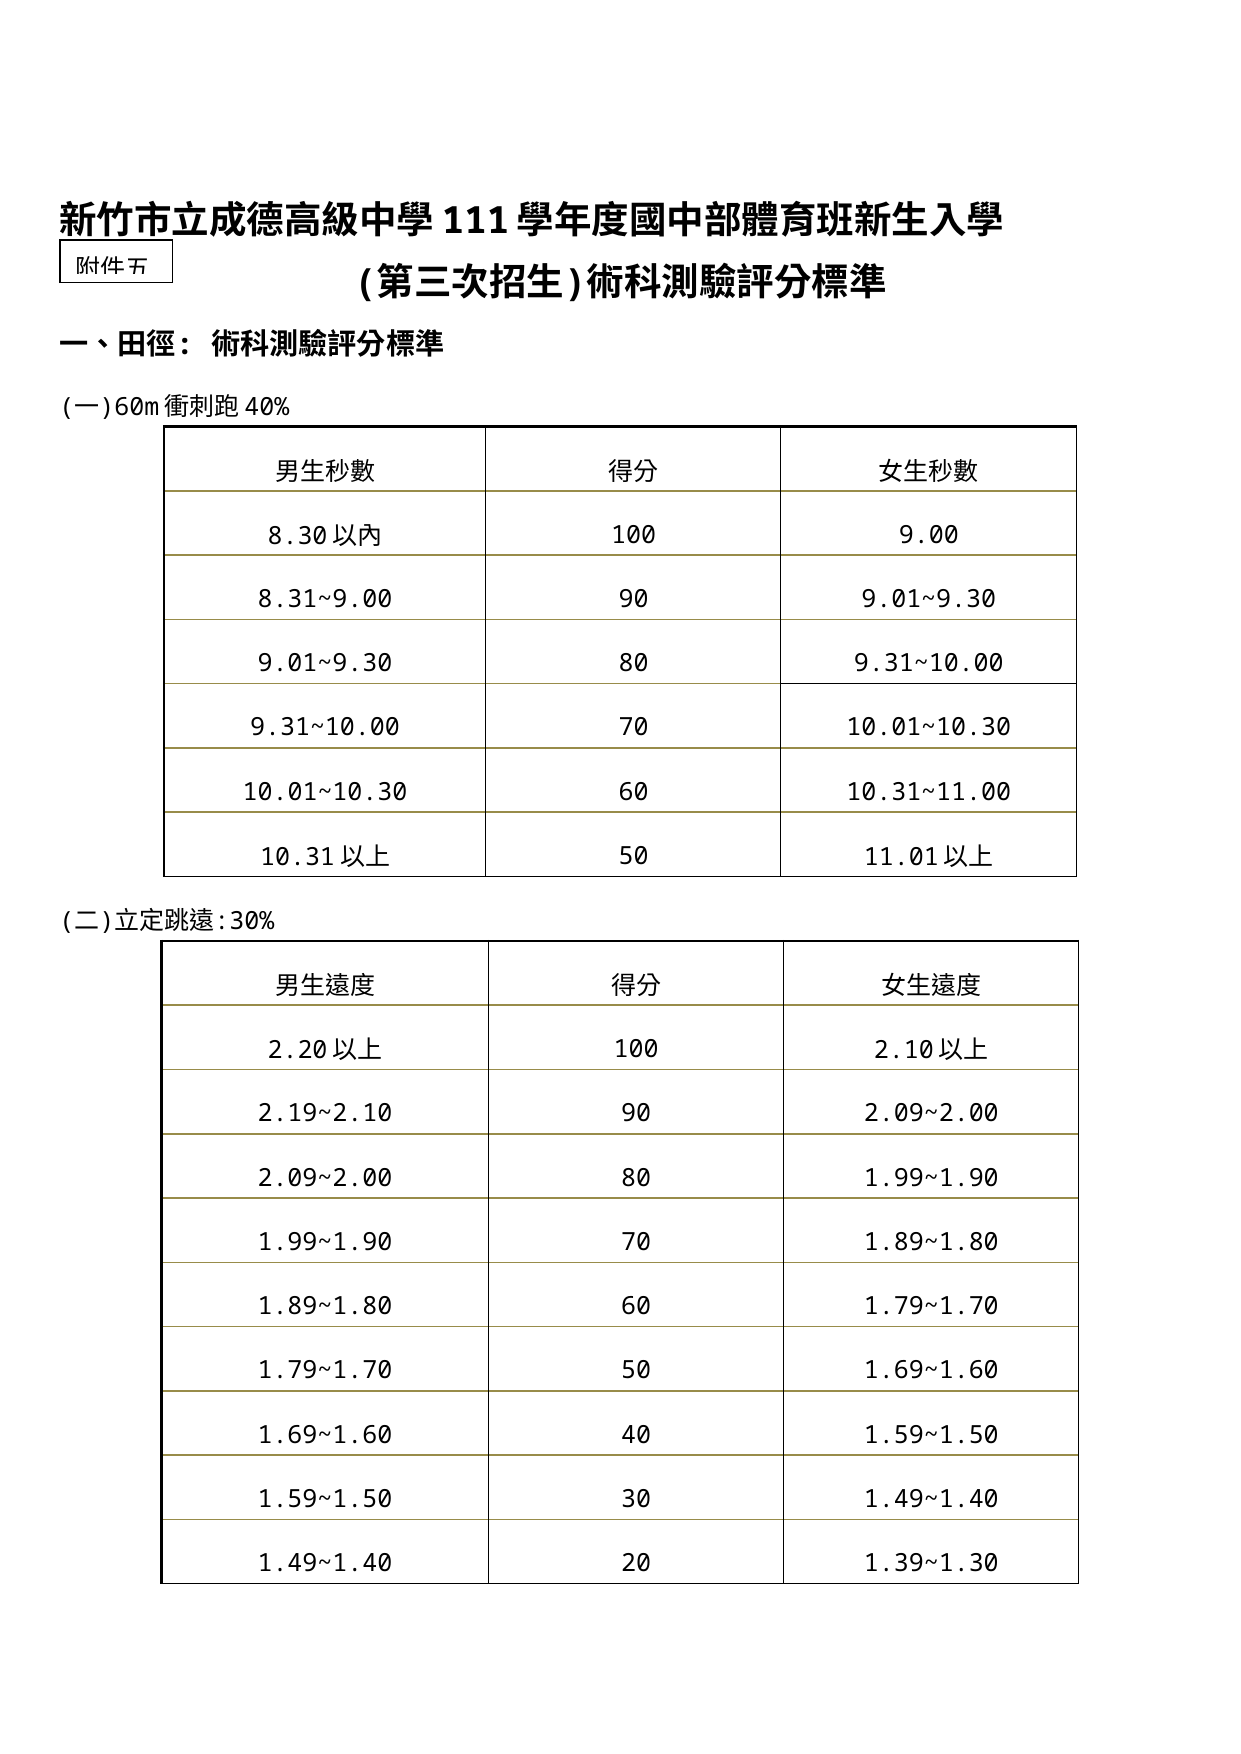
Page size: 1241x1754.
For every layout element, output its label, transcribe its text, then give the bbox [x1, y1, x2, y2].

table_cell 1.59~1.50 [784, 1392, 1078, 1454]
table_cell 1.39~1.30 [784, 1520, 1078, 1583]
table_cell 100 [489, 1006, 783, 1069]
table_cell 1.89~1.80 [163, 1263, 488, 1326]
table_cell 1.49~1.40 [784, 1456, 1078, 1518]
table_cell 50 [486, 813, 780, 876]
table_header 男生秒數 [165, 428, 485, 490]
table_cell 9.31~10.00 [781, 620, 1076, 683]
table_cell 2.09~2.00 [163, 1135, 488, 1197]
table_cell 9.31~10.00 [165, 684, 485, 747]
table_header 得分 [486, 428, 780, 490]
table_cell 10.01~10.30 [781, 684, 1076, 747]
table_cell 80 [486, 620, 780, 683]
table_cell 60 [486, 749, 780, 811]
table_cell 90 [486, 556, 780, 618]
table_cell 2.20以上 [163, 1006, 488, 1069]
table_cell 1.99~1.90 [784, 1135, 1078, 1197]
table_cell 80 [489, 1135, 783, 1197]
text 附件五 [76, 248, 157, 274]
table_cell 1.69~1.60 [163, 1392, 488, 1454]
table_cell 90 [489, 1070, 783, 1133]
table_cell 1.59~1.50 [163, 1456, 488, 1518]
table_cell 1.49~1.40 [163, 1520, 488, 1583]
text (二)立定跳遠:30% [59, 877, 1181, 940]
table_cell 9.00 [781, 492, 1076, 554]
table_cell 1.89~1.80 [784, 1199, 1078, 1261]
table_cell 70 [489, 1199, 783, 1261]
table_header 女生遠度 [784, 942, 1078, 1004]
table_cell 30 [489, 1456, 783, 1518]
table_cell 40 [489, 1392, 783, 1454]
table_header 男生遠度 [163, 942, 488, 1004]
table_cell 8.30以內 [165, 492, 485, 554]
table_cell 60 [489, 1263, 783, 1326]
table_cell 10.01~10.30 [165, 749, 485, 811]
table_cell 2.10以上 [784, 1006, 1078, 1069]
table_cell 1.79~1.70 [163, 1327, 488, 1390]
text (第三次招生)術科測驗評分標準 [59, 238, 1181, 300]
table_cell 1.69~1.60 [784, 1327, 1078, 1390]
table_cell 70 [486, 684, 780, 747]
table_cell 1.79~1.70 [784, 1263, 1078, 1326]
table_cell 100 [486, 492, 780, 554]
table_header 女生秒數 [781, 428, 1076, 490]
table_cell 50 [489, 1327, 783, 1390]
table_cell 2.09~2.00 [784, 1070, 1078, 1133]
table_cell 9.01~9.30 [781, 556, 1076, 618]
text (一)60m衝刺跑40% [59, 363, 1181, 425]
table_cell 8.31~9.00 [165, 556, 485, 618]
table_cell 10.31以上 [165, 813, 485, 876]
text 一、田徑: 術科測驗評分標準 [59, 300, 1181, 363]
table_cell 9.01~9.30 [165, 620, 485, 683]
table_cell 11.01以上 [781, 813, 1076, 876]
table_cell 20 [489, 1520, 783, 1583]
table_header 得分 [489, 942, 783, 1004]
table_cell 2.19~2.10 [163, 1070, 488, 1133]
table_cell 10.31~11.00 [781, 749, 1076, 811]
table_cell 1.99~1.90 [163, 1199, 488, 1261]
text 新竹市立成德高級中學111學年度國中部體育班新生入學 [59, 175, 1181, 238]
